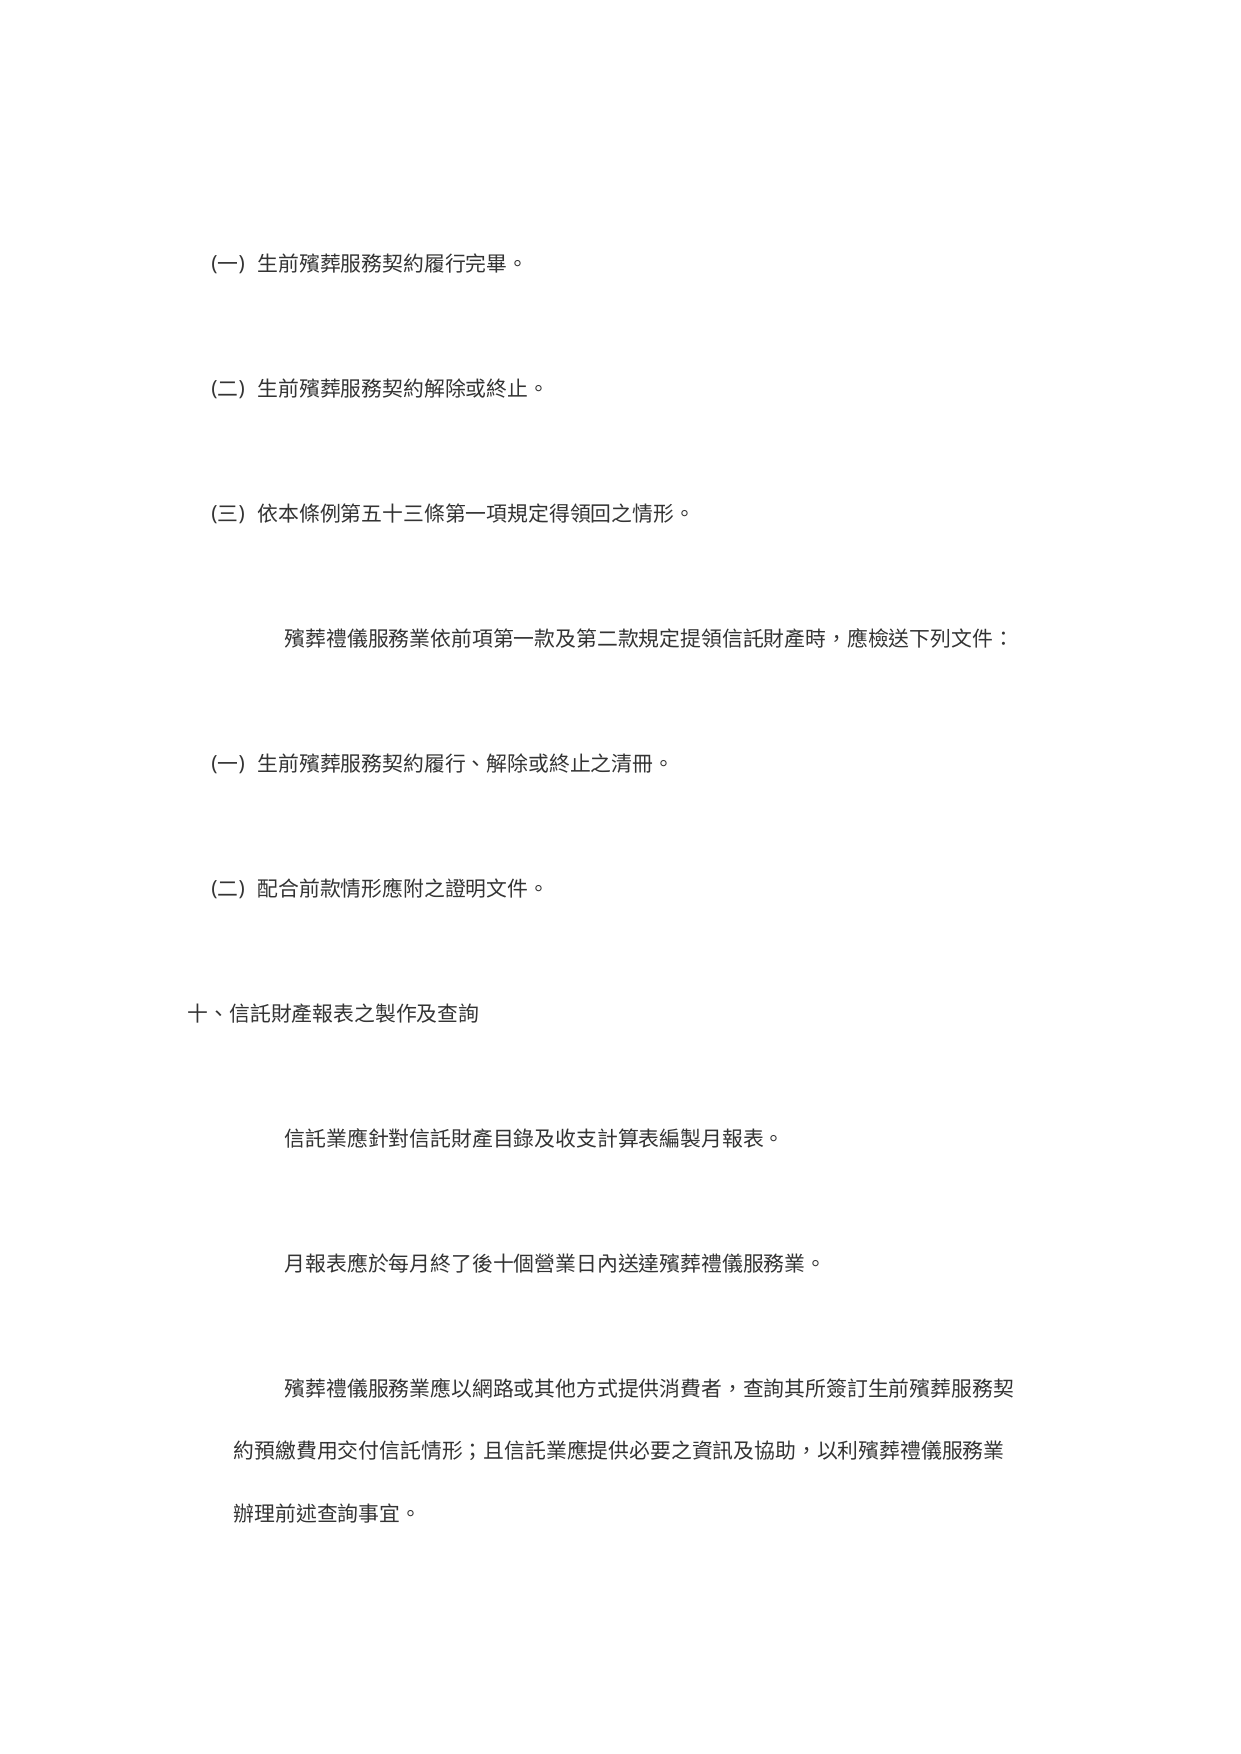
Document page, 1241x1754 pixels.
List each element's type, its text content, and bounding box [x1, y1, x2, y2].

table_cell (一) 生前殯葬服務契約履行完畢。 (二) 生前殯葬服務契約解除或終止。 (三) 依本條例第五十三條第一項規定得領回之情形。 殯葬禮儀服務業依前項第一款及第二款規定提領信託財產時，應檢送下列文件： (一) 生前殯葬服務契約履行、解除或終止之清冊。 (二) 配合前款情形應附之證明文件。 十、信託財產報表之製作及查詢 信託業應針對信託財產目錄及收支計算表編製月報表。 月報表應於每月終了後十個營業日內送達殯葬禮儀服務業。 殯葬禮儀服務業應以網路或其他方式提供消費者，查詢其所簽訂生前殯葬服務契約預繳費用交付信託情形；且信託業應提供必要之資訊及協助，以利殯葬禮儀服務業辦理前述查詢事宜。 [188, 158, 1021, 1544]
